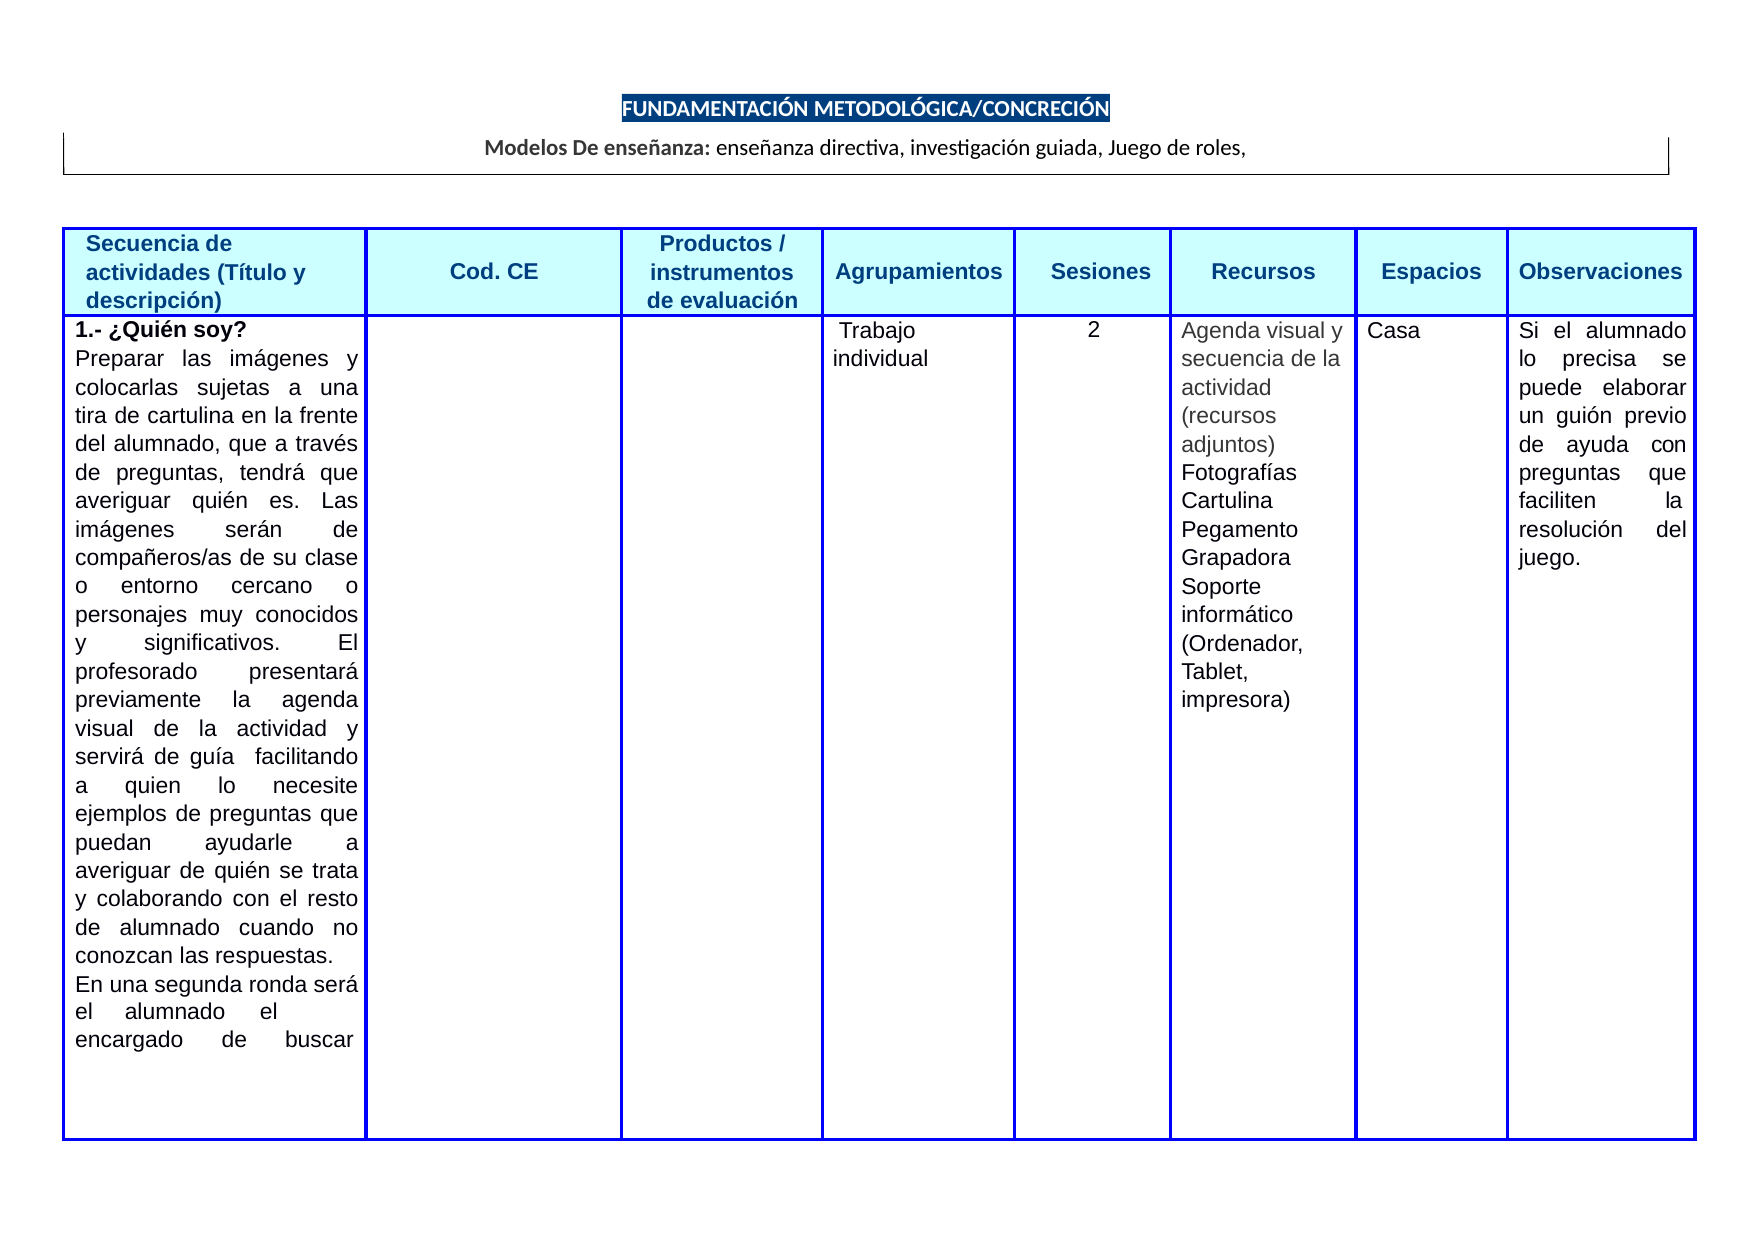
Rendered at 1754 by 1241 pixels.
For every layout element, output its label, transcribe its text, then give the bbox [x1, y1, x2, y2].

table_header Secuencia de actividades (Título y descripción) [65, 230, 364, 314]
table_header Sesiones [1016, 230, 1169, 314]
table_header Recursos [1172, 230, 1354, 314]
table_header Productos / instrumentos de evaluación [623, 230, 821, 314]
table_header Agrupamientos [824, 230, 1013, 314]
table_cell Trabajo individual [824, 317, 1013, 1138]
table_header Espacios [1358, 230, 1506, 314]
table_cell Casa [1358, 317, 1506, 1138]
table_cell [623, 317, 821, 1138]
table_cell 2 [1016, 317, 1169, 1138]
table_cell Agenda visual y secuencia de la actividad (recursos adjuntos) Fotografías Cartulina Pegamento Grapadora Soporte informático (Ordenador, Tablet, impresora) [1172, 317, 1354, 1138]
table_header Observaciones [1509, 230, 1693, 314]
table_cell 1.- ¿Quién soy? Preparar las imágenes y colocarlas sujetas a una tira de cartulina en la frente del alumnado, que a través de preguntas, tendrá que averiguar quién es. Las imágenes serán de compañeros/as de su clase o entorno cercano o personajes muy conocidos y significativos. El profesorado presentará previamente la agenda visual de la actividad y servirá de guía facilitando a quien lo necesite ejemplos de preguntas que puedan ayudarle a averiguar de quién se trata y colaborando con el resto de alumnado cuando no conozcan las respuestas. En una segunda ronda será el alumnado el encargado de buscar [65, 317, 364, 1138]
table_header Cod. CE [368, 230, 620, 314]
table_cell [368, 317, 620, 1138]
table_cell Si el alumnado lo precisa se puede elaborar un guión previo de ayuda con preguntas que faciliten la resolución del juego. [1509, 317, 1693, 1138]
